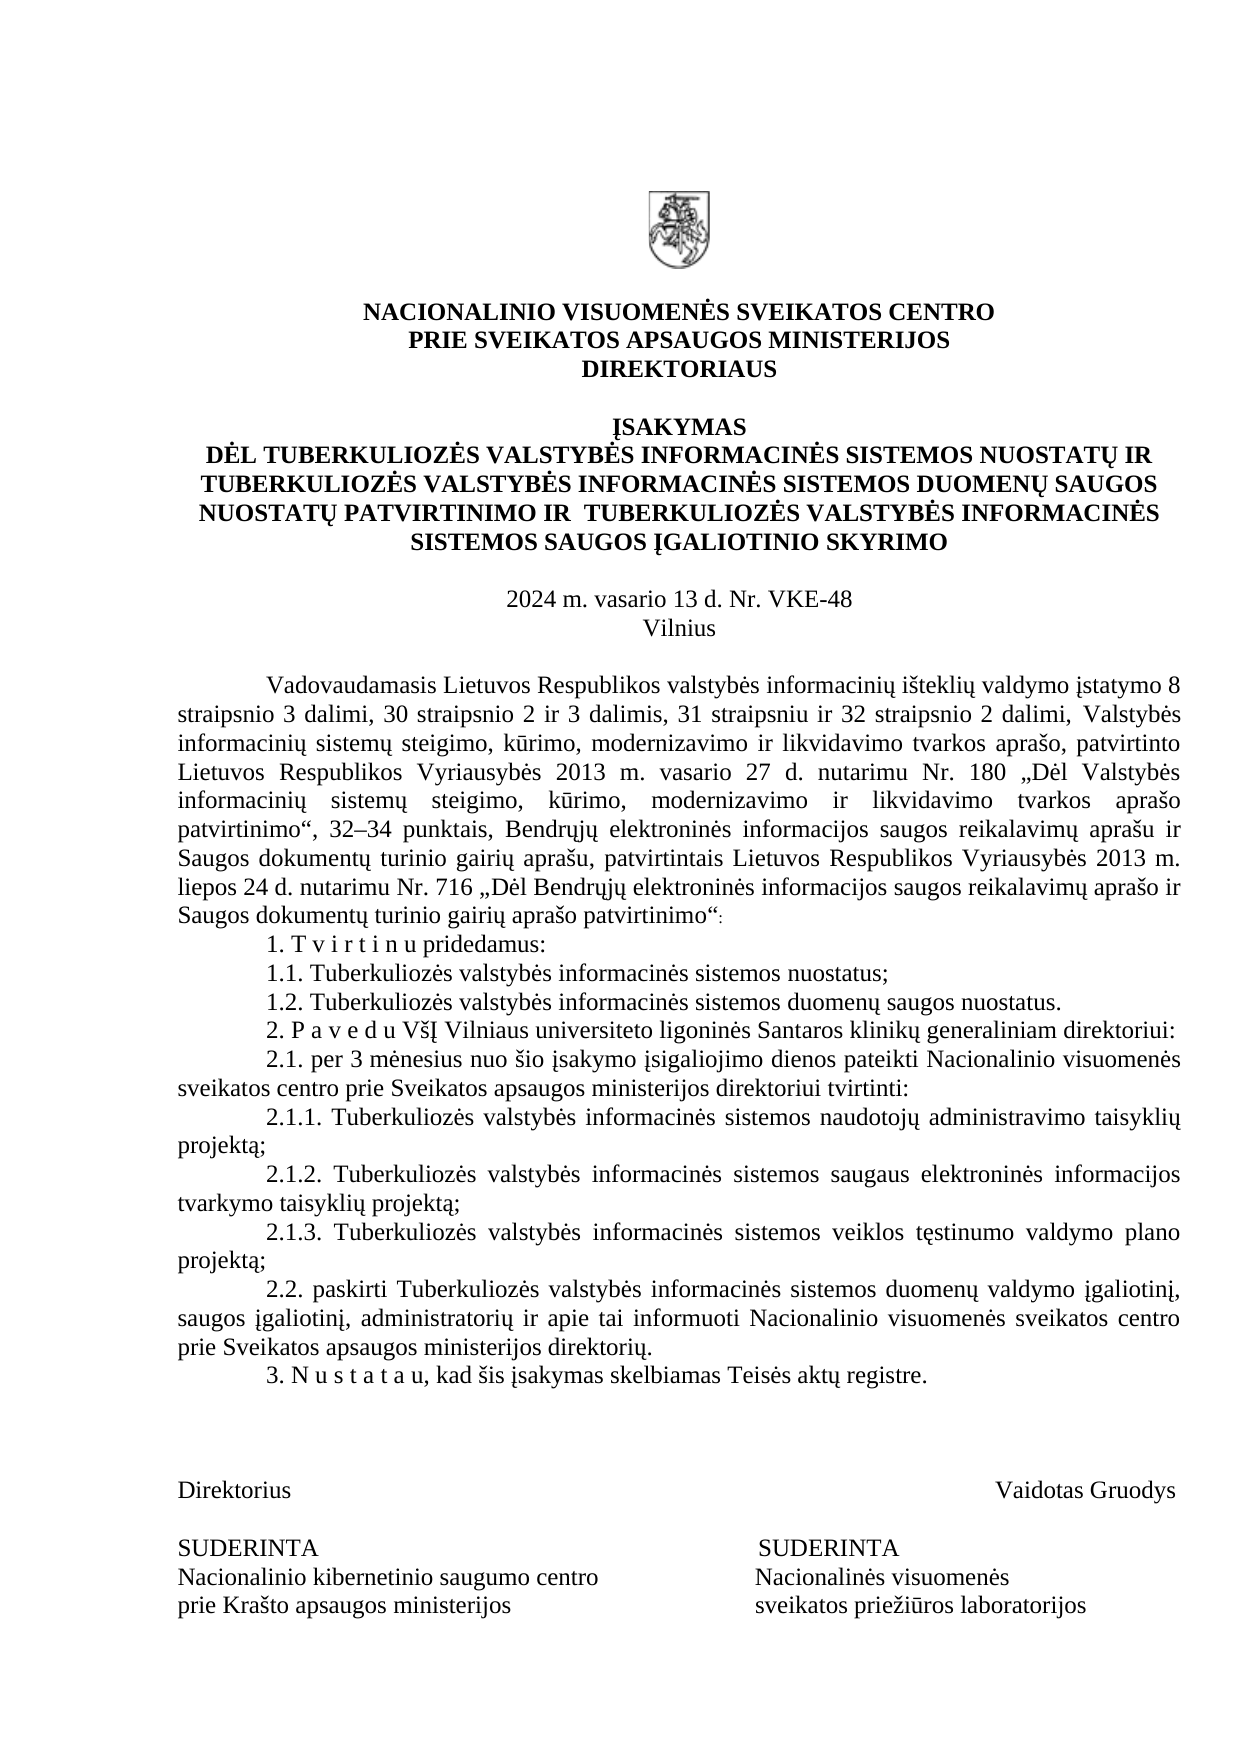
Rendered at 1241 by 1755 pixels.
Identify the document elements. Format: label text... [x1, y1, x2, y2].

text DIREKTORIAUS [177, 354, 1181, 383]
text ĮSAKYMAS [177, 412, 1181, 441]
text 1.1. Tuberkuliozės valstybės informacinės sistemos nuostatus; [177, 958, 1181, 987]
text 3. N u s t a t a u, kad šis įsakymas skelbiamas Teisės aktų registre. [177, 1361, 1181, 1389]
text Direktorius Vaidotas Gruodys [177, 1476, 1181, 1504]
text Vadovaudamasis Lietuvos Respublikos valstybės informacinių išteklių valdymo įstatymo 8 straipsnio 3 dalimi, 30 straipsnio 2 ir 3 dalimis, 31 straipsniu ir 32 straipsnio 2 dalimi, Valstybės informacinių sistemų steigimo, kūrimo, modernizavimo ir likvidavimo tvarkos aprašo, patvirtinto Lietuvos Respublikos Vyriausybės 2013 m. vasario 27 d. nutarimu Nr. 180 „Dėl Valstybės informacinių sistemų steigimo, kūrimo, modernizavimo ir likvidavimo tvarkos aprašo patvirtinimo“, 32–34 punktais, Bendrųjų elektroninės informacijos saugos reikalavimų aprašu ir Saugos dokumentų turinio gairių aprašu, patvirtintais Lietuvos Respublikos Vyriausybės 2013 m. liepos 24 d. nutarimu Nr. 716 „Dėl Bendrųjų elektroninės informacijos saugos reikalavimų aprašo ir Saugos dokumentų turinio gairių aprašo patvirtinimo“: [177, 671, 1181, 929]
text 2.1.2. Tuberkuliozės valstybės informacinės sistemos saugaus elektroninės informacijos tvarkymo taisyklių projektą; [177, 1159, 1181, 1217]
text Nacionalinio kibernetinio saugumo centro Nacionalinės visuomenės [177, 1562, 1181, 1591]
text 1.2. Tuberkuliozės valstybės informacinės sistemos duomenų saugos nuostatus. [177, 987, 1181, 1016]
text PRIE SVEIKATOS APSAUGOS MINISTERIJOS [177, 326, 1181, 354]
text 2024 m. vasario 13 d. Nr. VKE-48 [177, 584, 1181, 613]
text SUDERINTA SUDERINTA [177, 1533, 1181, 1562]
text prie Krašto apsaugos ministerijos sveikatos priežiūros laboratorijos [177, 1591, 1181, 1619]
text 2.1.3. Tuberkuliozės valstybės informacinės sistemos veiklos tęstinumo valdymo plano projektą; [177, 1217, 1181, 1274]
text 2.1.1. Tuberkuliozės valstybės informacinės sistemos naudotojų administravimo taisyklių projektą; [177, 1102, 1181, 1159]
text 2. P a v e d u VšĮ Vilniaus universiteto ligoninės Santaros klinikų generaliniam direktoriui: [177, 1016, 1181, 1044]
text DĖL TUBERKULIOZĖS VALSTYBĖS INFORMACINĖS SISTEMOS NUOSTATŲ IR TUBERKULIOZĖS VALSTYBĖS INFORMACINĖS SISTEMOS DUOMENŲ SAUGOS NUOSTATŲ PATVIRTINIMO IR TUBERKULIOZĖS VALSTYBĖS INFORMACINĖS SISTEMOS SAUGOS ĮGALIOTINIO SKYRIMO [177, 441, 1181, 556]
text 2.1. per 3 mėnesius nuo šio įsakymo įsigaliojimo dienos pateikti Nacionalinio visuomenės sveikatos centro prie Sveikatos apsaugos ministerijos direktoriui tvirtinti: [177, 1044, 1181, 1102]
text Vilnius [177, 613, 1181, 642]
text 1. T v i r t i n u pridedamus: [177, 929, 1181, 958]
text NACIONALINIO VISUOMENĖS SVEIKATOS CENTRO [177, 297, 1181, 326]
text 2.2. paskirti Tuberkuliozės valstybės informacinės sistemos duomenų valdymo įgaliotinį, saugos įgaliotinį, administratorių ir apie tai informuoti Nacionalinio visuomenės sveikatos centro prie Sveikatos apsaugos ministerijos direktorių. [177, 1274, 1181, 1361]
